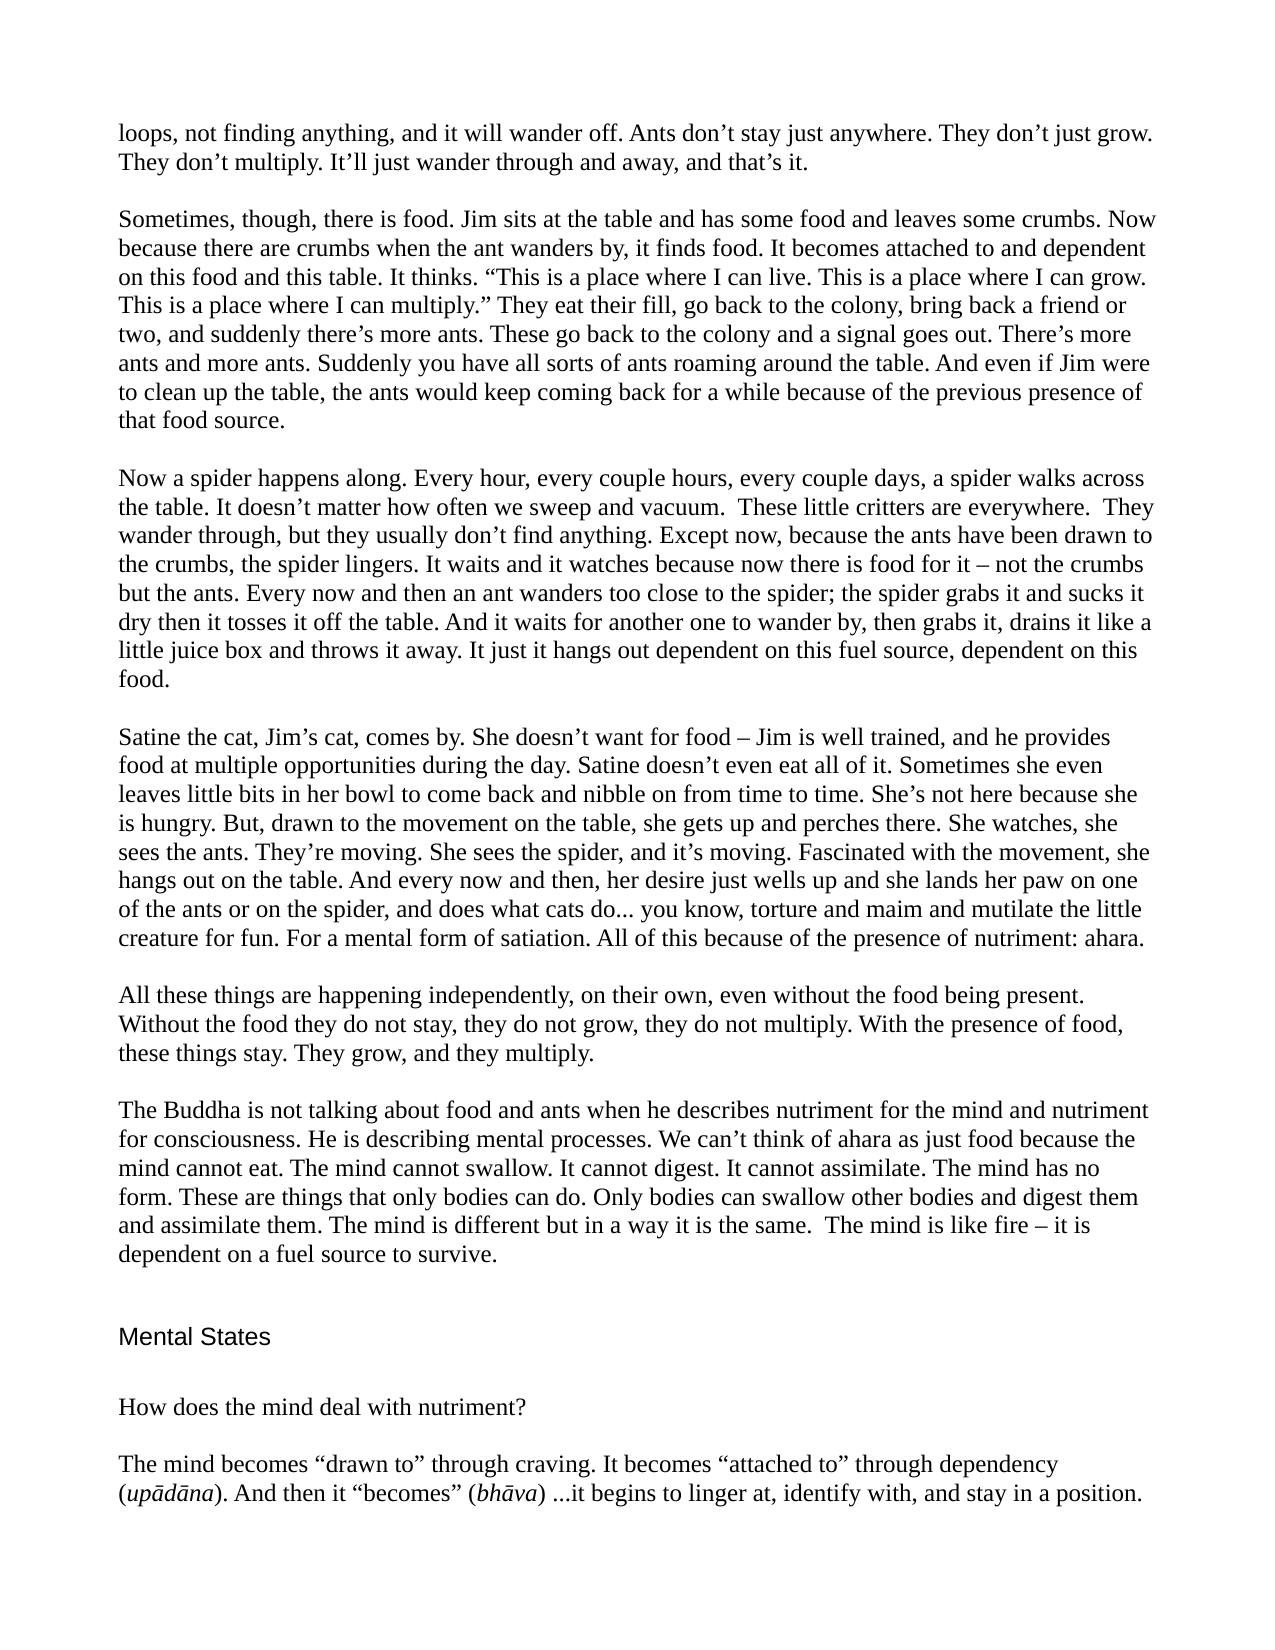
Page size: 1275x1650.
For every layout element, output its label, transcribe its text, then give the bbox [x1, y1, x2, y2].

text Sometimes, though, there is food. Jim sits at the table and has some food and leaves some crumbs. Now because there are crumbs when the ant wanders by, it finds food. It becomes attached to and dependent on this food and this table. It thinks. “This is a place where I can live. This is a place where I can grow. This is a place where I can multiply.” They eat their fill, go back to the colony, bring back a friend or two, and suddenly there’s more ants. These go back to the colony and a signal goes out. There’s more ants and more ants. Suddenly you have all sorts of ants roaming around the table. And even if Jim were to clean up the table, the ants would keep coming back for a while because of the previous presence of that food source. [118, 204, 1157, 434]
text How does the mind deal with nutriment? [118, 1392, 1157, 1421]
text loops, not finding anything, and it will wander off. Ants don’t stay just anywhere. They don’t just grow. They don’t multiply. It’ll just wander through and away, and that’s it. [118, 118, 1157, 176]
text All these things are happening independently, on their own, even without the food being present. Without the food they do not stay, they do not grow, they do not multiply. With the presence of food, these things stay. They grow, and they multiply. [118, 981, 1157, 1067]
subtitle Mental States [118, 1322, 1157, 1351]
text The Buddha is not talking about food and ants when he describes nutriment for the mind and nutriment for consciousness. He is describing mental processes. We can’t think of ahara as just food because the mind cannot eat. The mind cannot swallow. It cannot digest. It cannot assimilate. The mind has no form. These are things that only bodies can do. Only bodies can swallow other bodies and digest them and assimilate them. The mind is different but in a way it is the same. The mind is like fire – it is dependent on a fuel source to survive. [118, 1096, 1157, 1268]
text The mind becomes “drawn to” through craving. It becomes “attached to” through dependency (upādāna). And then it “becomes” (bhāva) ...it begins to linger at, identify with, and stay in a position. [118, 1449, 1157, 1507]
text Now a spider happens along. Every hour, every couple hours, every couple days, a spider walks across the table. It doesn’t matter how often we sweep and vacuum. These little critters are everywhere. They wander through, but they usually don’t find anything. Except now, because the ants have been drawn to the crumbs, the spider lingers. It waits and it watches because now there is food for it – not the crumbs but the ants. Every now and then an ant wanders too close to the spider; the spider grabs it and sucks it dry then it tosses it off the table. And it waits for another one to wander by, then grabs it, drains it like a little juice box and throws it away. It just it hangs out dependent on this fuel source, dependent on this food. [118, 463, 1157, 693]
text Satine the cat, Jim’s cat, comes by. She doesn’t want for food – Jim is well trained, and he provides food at multiple opportunities during the day. Satine doesn’t even eat all of it. Sometimes she even leaves little bits in her bowl to come back and nibble on from time to time. She’s not here because she is hungry. But, drawn to the movement on the table, she gets up and perches there. She watches, she sees the ants. They’re moving. She sees the spider, and it’s moving. Fascinated with the movement, she hangs out on the table. And every now and then, her desire just wells up and she lands her paw on one of the ants or on the spider, and does what cats do... you know, torture and maim and mutilate the little creature for fun. For a mental form of satiation. All of this because of the presence of nutriment: ahara. [118, 722, 1157, 952]
